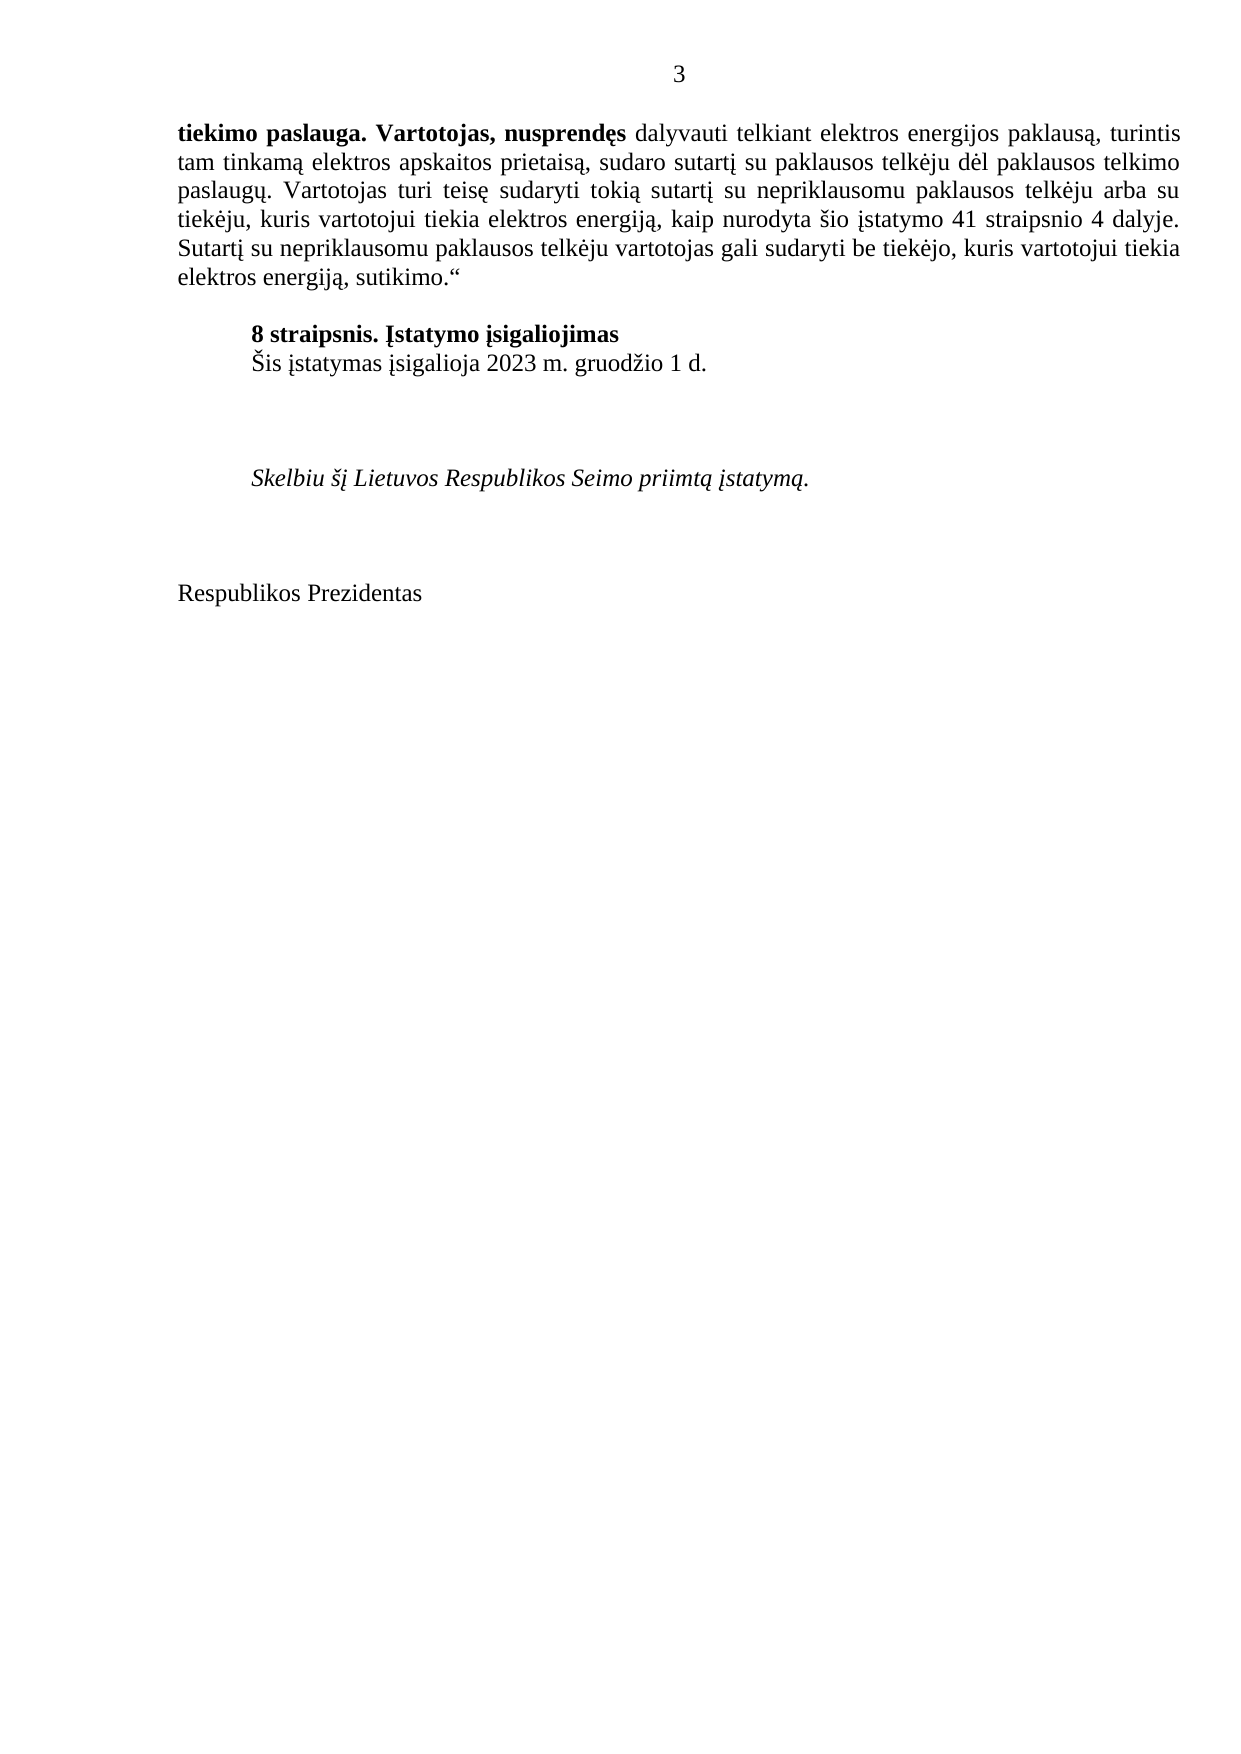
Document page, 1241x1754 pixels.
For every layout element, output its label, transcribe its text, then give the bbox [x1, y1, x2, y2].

text tiekimo paslauga. Vartotojas, nusprendęs dalyvauti telkiant elektros energijos paklausą, turintis tam tinkamą elektros apskaitos prietaisą, sudaro sutartį su paklausos telkėju dėl paklausos telkimo paslaugų. Vartotojas turi teisę sudaryti tokią sutartį su nepriklausomu paklausos telkėju arba su tiekėju, kuris vartotojui tiekia elektros energiją, kaip nurodyta šio įstatymo 41 straipsnio 4 dalyje. Sutartį su nepriklausomu paklausos telkėju vartotojas gali sudaryti be tiekėjo, kuris vartotojui tiekia elektros energiją, sutikimo.“ [177, 118, 1181, 291]
text Skelbiu šį Lietuvos Respublikos Seimo priimtą įstatymą. [177, 463, 1181, 492]
text Šis įstatymas įsigalioja 2023 m. gruodžio 1 d. [177, 348, 1181, 377]
text 8 straipsnis. Įstatymo įsigaliojimas [177, 319, 1181, 348]
text Respublikos Prezidentas [177, 578, 1181, 607]
